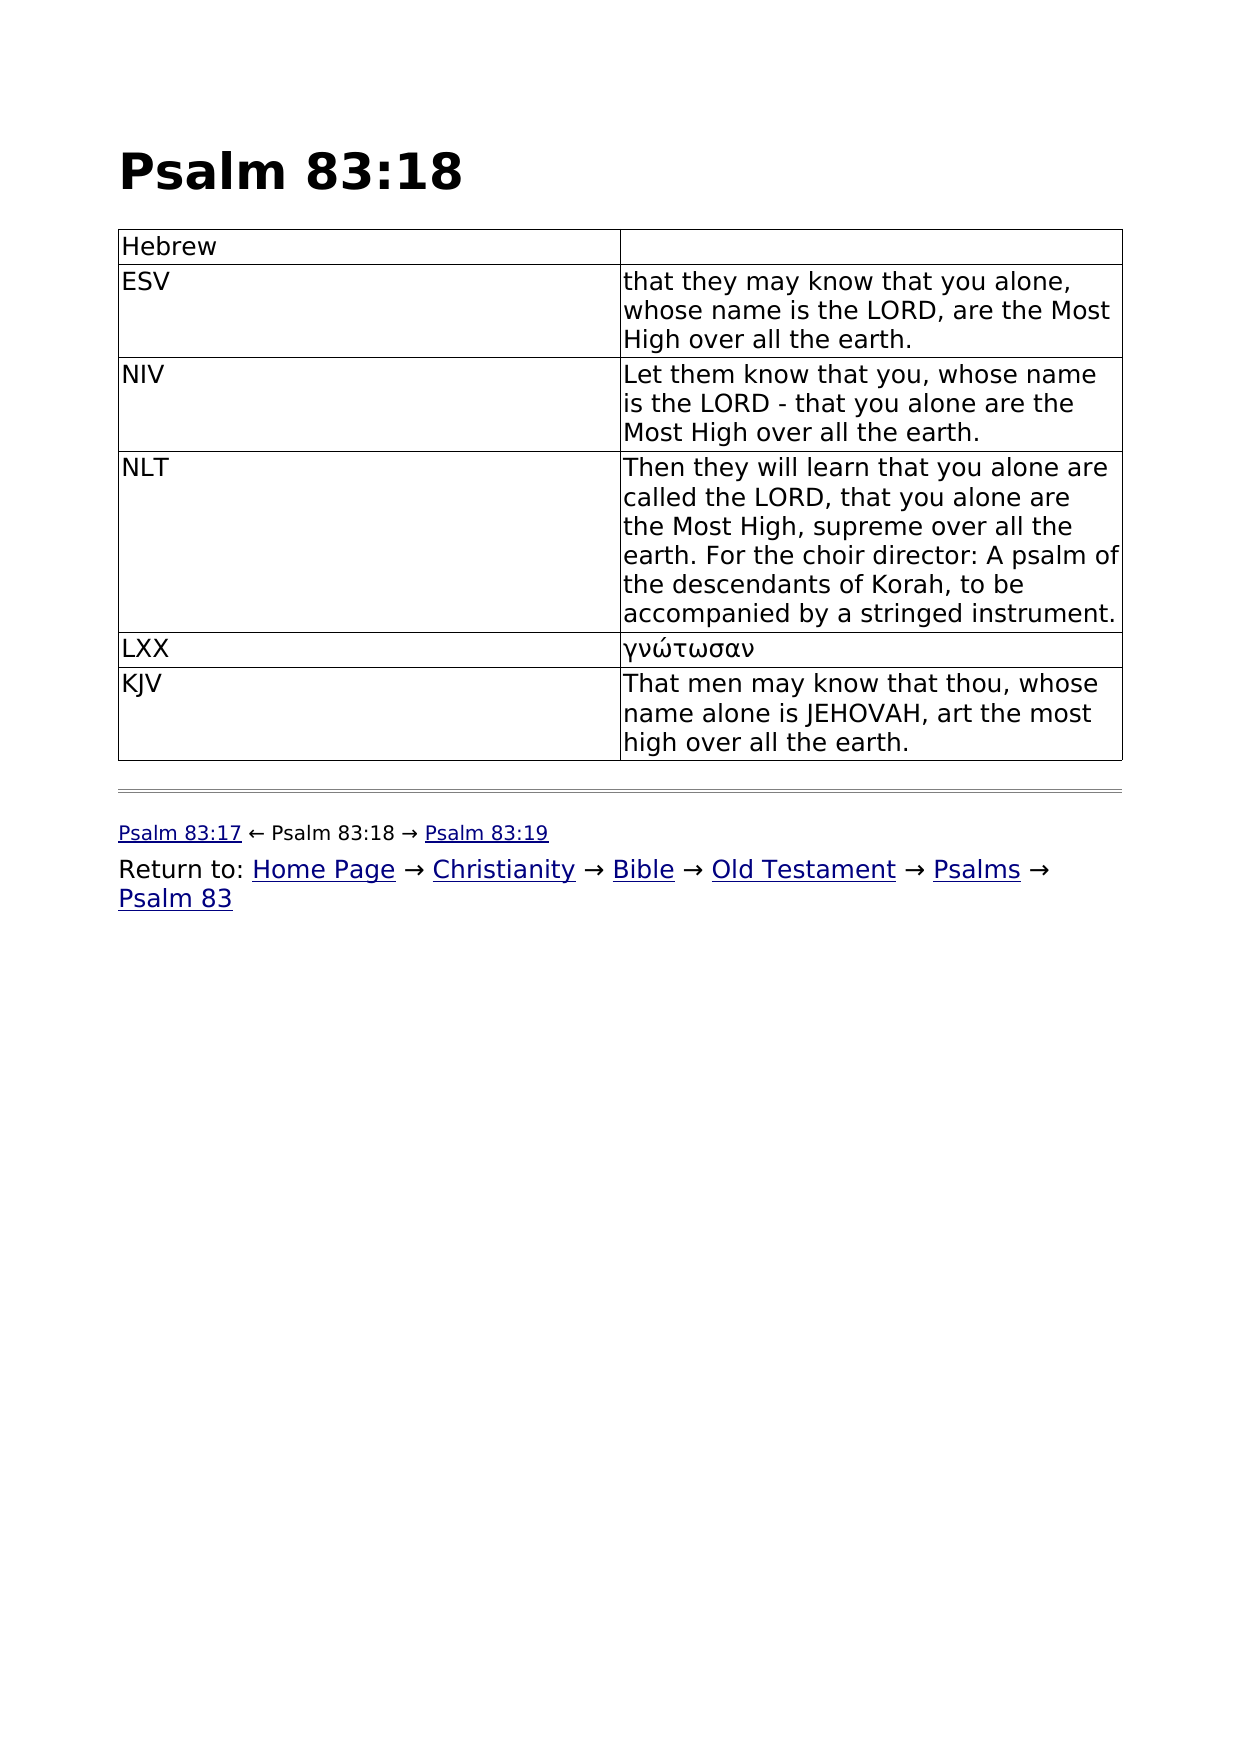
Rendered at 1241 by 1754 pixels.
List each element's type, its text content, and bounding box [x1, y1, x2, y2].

subtitle Psalm 83:18 [118, 143, 1122, 201]
table_header [621, 230, 1122, 264]
table_cell KJV [119, 668, 620, 760]
text Return to: Home Page → Christianity → Bible → Old Testament → Psalms → Psalm 83 [118, 855, 1122, 914]
table_cell That men may know that thou, whose name alone is JEHOVAH, art the most high over all the earth. [621, 668, 1122, 760]
text Psalm 83:17 ← Psalm 83:18 → Psalm 83:19 [118, 821, 1122, 855]
table_cell ESV [119, 265, 620, 357]
table_cell Let them know that you, whose name is the LORD - that you alone are the Most High over all the earth. [621, 358, 1122, 451]
table_header Hebrew [119, 230, 620, 264]
table_cell LXX [119, 633, 620, 667]
table_cell Then they will learn that you alone are called the LORD, that you alone are the Most High, supreme over all the earth. For the choir director: A psalm of the descendants of Korah, to be accompanied by a stringed instrument. [621, 452, 1122, 632]
table_cell NIV [119, 358, 620, 451]
table_cell that they may know that you alone, whose name is the LORD, are the Most High over all the earth. [621, 265, 1122, 357]
table_cell γνώτωσαν [621, 633, 1122, 667]
table_cell NLT [119, 452, 620, 632]
